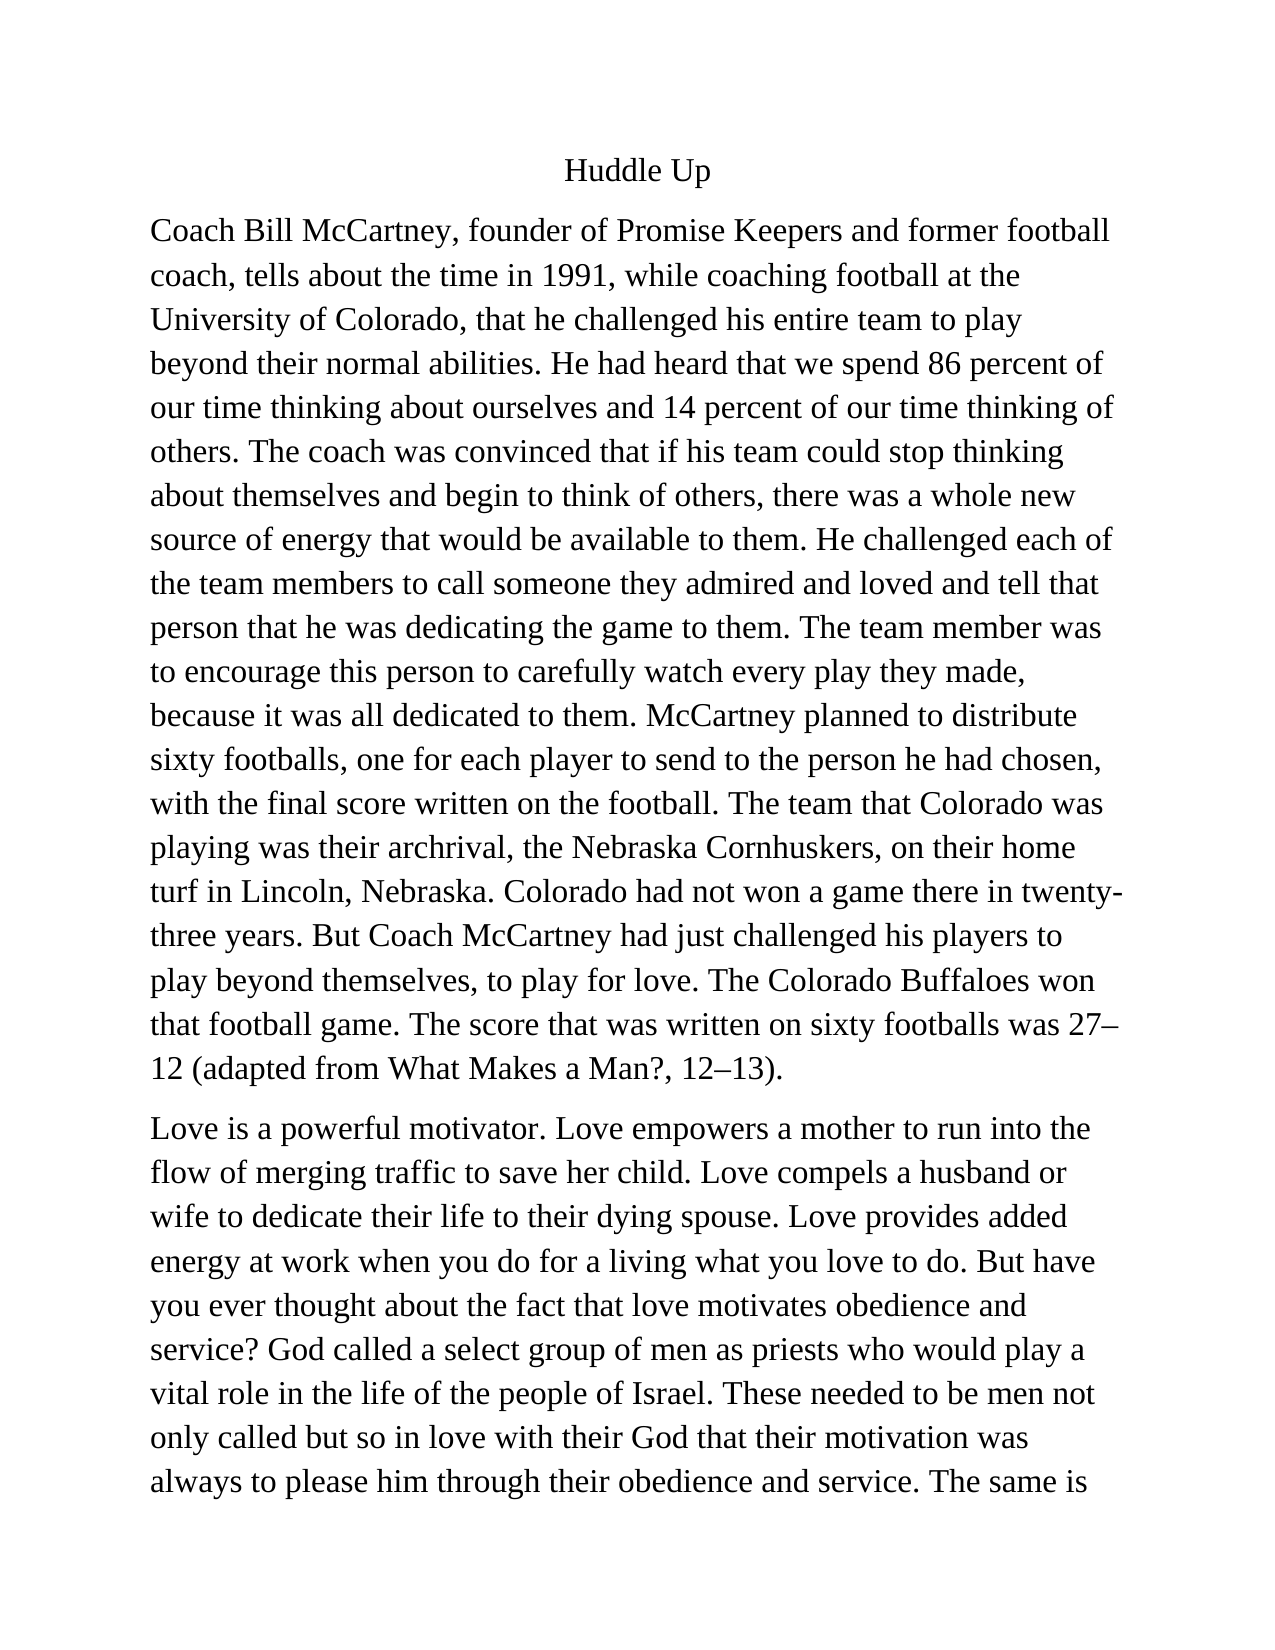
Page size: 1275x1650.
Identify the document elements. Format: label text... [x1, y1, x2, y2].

text Huddle Up [150, 150, 1125, 188]
text Coach Bill McCartney, founder of Promise Keepers and former football coach, tells about the time in 1991, while coaching football at the University of Colorado, that he challenged his entire team to play beyond their normal abilities. He had heard that we spend 86 percent of our time thinking about ourselves and 14 percent of our time thinking of others. The coach was convinced that if his team could stop thinking about themselves and begin to think of others, there was a whole new source of energy that would be available to them. He challenged each of the team members to call someone they admired and loved and tell that person that he was dedicating the game to them. The team member was to encourage this person to carefully watch every play they made, because it was all dedicated to them. McCartney planned to distribute sixty footballs, one for each player to send to the person he had chosen, with the final score written on the football. The team that Colorado was playing was their archrival, the Nebraska Cornhuskers, on their home turf in Lincoln, Nebraska. Colorado had not won a game there in twenty-three years. But Coach McCartney had just challenged his players to play beyond themselves, to play for love. The Colorado Buffaloes won that football game. The score that was written on sixty footballs was 27–12 (adapted from What Makes a Man?, 12–13). [150, 211, 1125, 1086]
text Love is a powerful motivator. Love empowers a mother to run into the flow of merging traffic to save her child. Love compels a husband or wife to dedicate their life to their dying spouse. Love provides added energy at work when you do for a living what you love to do. But have you ever thought about the fact that love motivates obedience and service? God called a select group of men as priests who would play a vital role in the life of the people of Israel. These needed to be men not only called but so in love with their God that their motivation was always to please him through their obedience and service. The same is [150, 1109, 1125, 1499]
